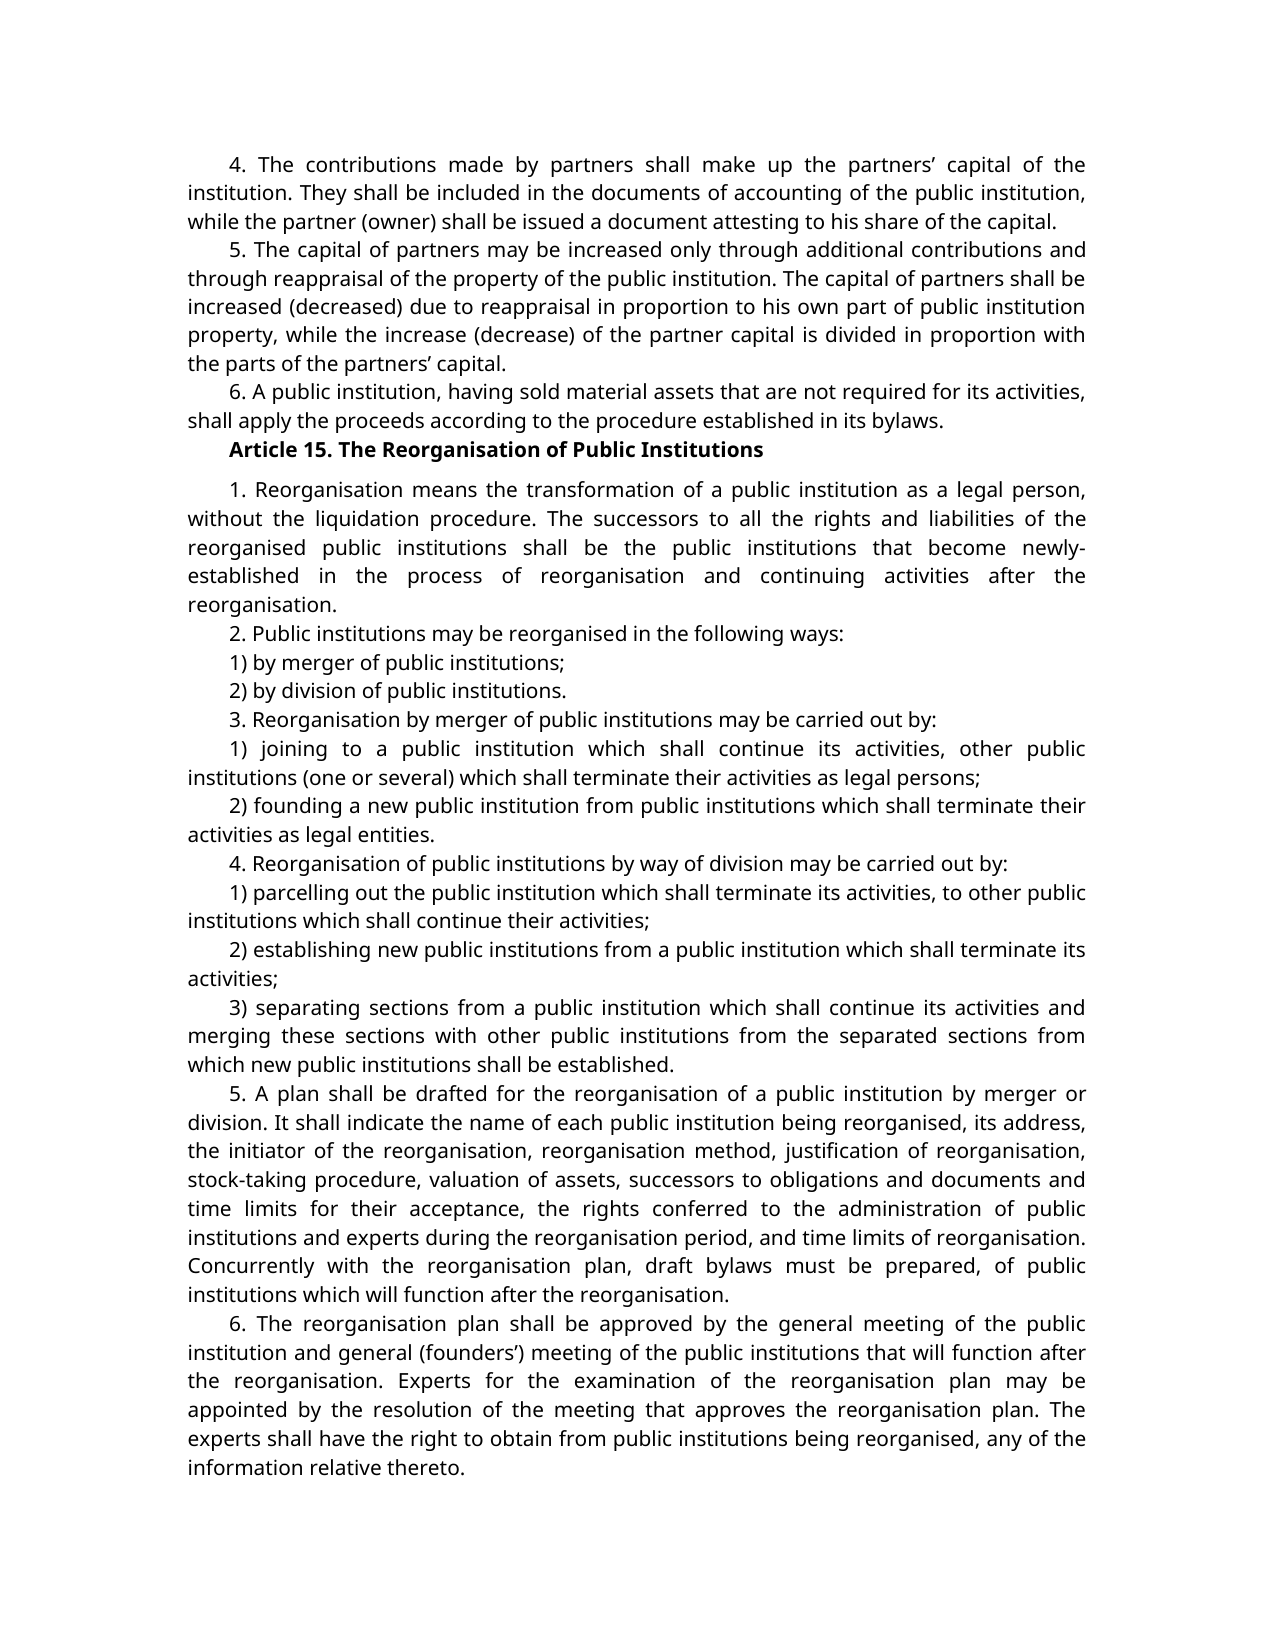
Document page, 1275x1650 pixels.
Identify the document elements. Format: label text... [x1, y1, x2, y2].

text 4. The contributions made by partners shall make up the partners’ capital of the institution. They shall be included in the documents of accounting of the public institution, while the partner (owner) shall be issued a document attesting to his share of the capital. [187, 150, 1087, 235]
text 1) by merger of public institutions; [187, 648, 1087, 676]
text Article 15. The Reorganisation of Public Institutions [187, 434, 1087, 463]
text 2. Public institutions may be reorganised in the following ways: [187, 619, 1087, 648]
text 2) by division of public institutions. [187, 676, 1087, 705]
text 3) separating sections from a public institution which shall continue its activities and merging these sections with other public institutions from the separated sections from which new public institutions shall be established. [187, 993, 1087, 1079]
text 1. Reorganisation means the transformation of a public institution as a legal person, without the liquidation procedure. The successors to all the rights and liabilities of the reorganised public institutions shall be the public institutions that become newly-established in the process of reorganisation and continuing activities after the reorganisation. [187, 475, 1087, 619]
text 5. A plan shall be drafted for the reorganisation of a public institution by merger or division. It shall indicate the name of each public institution being reorganised, its address, the initiator of the reorganisation, reorganisation method, justification of reorganisation, stock-taking procedure, valuation of assets, successors to obligations and documents and time limits for their acceptance, the rights conferred to the administration of public institutions and experts during the reorganisation period, and time limits of reorganisation. Concurrently with the reorganisation plan, draft bylaws must be prepared, of public institutions which will function after the reorganisation. [187, 1079, 1087, 1309]
text 6. A public institution, having sold material assets that are not required for its activities, shall apply the proceeds according to the procedure established in its bylaws. [187, 377, 1087, 434]
text 6. The reorganisation plan shall be approved by the general meeting of the public institution and general (founders’) meeting of the public institutions that will function after the reorganisation. Experts for the examination of the reorganisation plan may be appointed by the resolution of the meeting that approves the reorganisation plan. The experts shall have the right to obtain from public institutions being reorganised, any of the information relative thereto. [187, 1309, 1087, 1481]
text 1) joining to a public institution which shall continue its activities, other public institutions (one or several) which shall terminate their activities as legal persons; [187, 734, 1087, 791]
text 2) founding a new public institution from public institutions which shall terminate their activities as legal entities. [187, 791, 1087, 849]
text 3. Reorganisation by merger of public institutions may be carried out by: [187, 705, 1087, 734]
text 2) establishing new public institutions from a public institution which shall terminate its activities; [187, 935, 1087, 993]
text 4. Reorganisation of public institutions by way of division may be carried out by: [187, 849, 1087, 878]
text 5. The capital of partners may be increased only through additional contributions and through reappraisal of the property of the public institution. The capital of partners shall be increased (decreased) due to reappraisal in proportion to his own part of public institution property, while the increase (decrease) of the partner capital is divided in proportion with the parts of the partners’ capital. [187, 235, 1087, 377]
text 1) parcelling out the public institution which shall terminate its activities, to other public institutions which shall continue their activities; [187, 878, 1087, 935]
